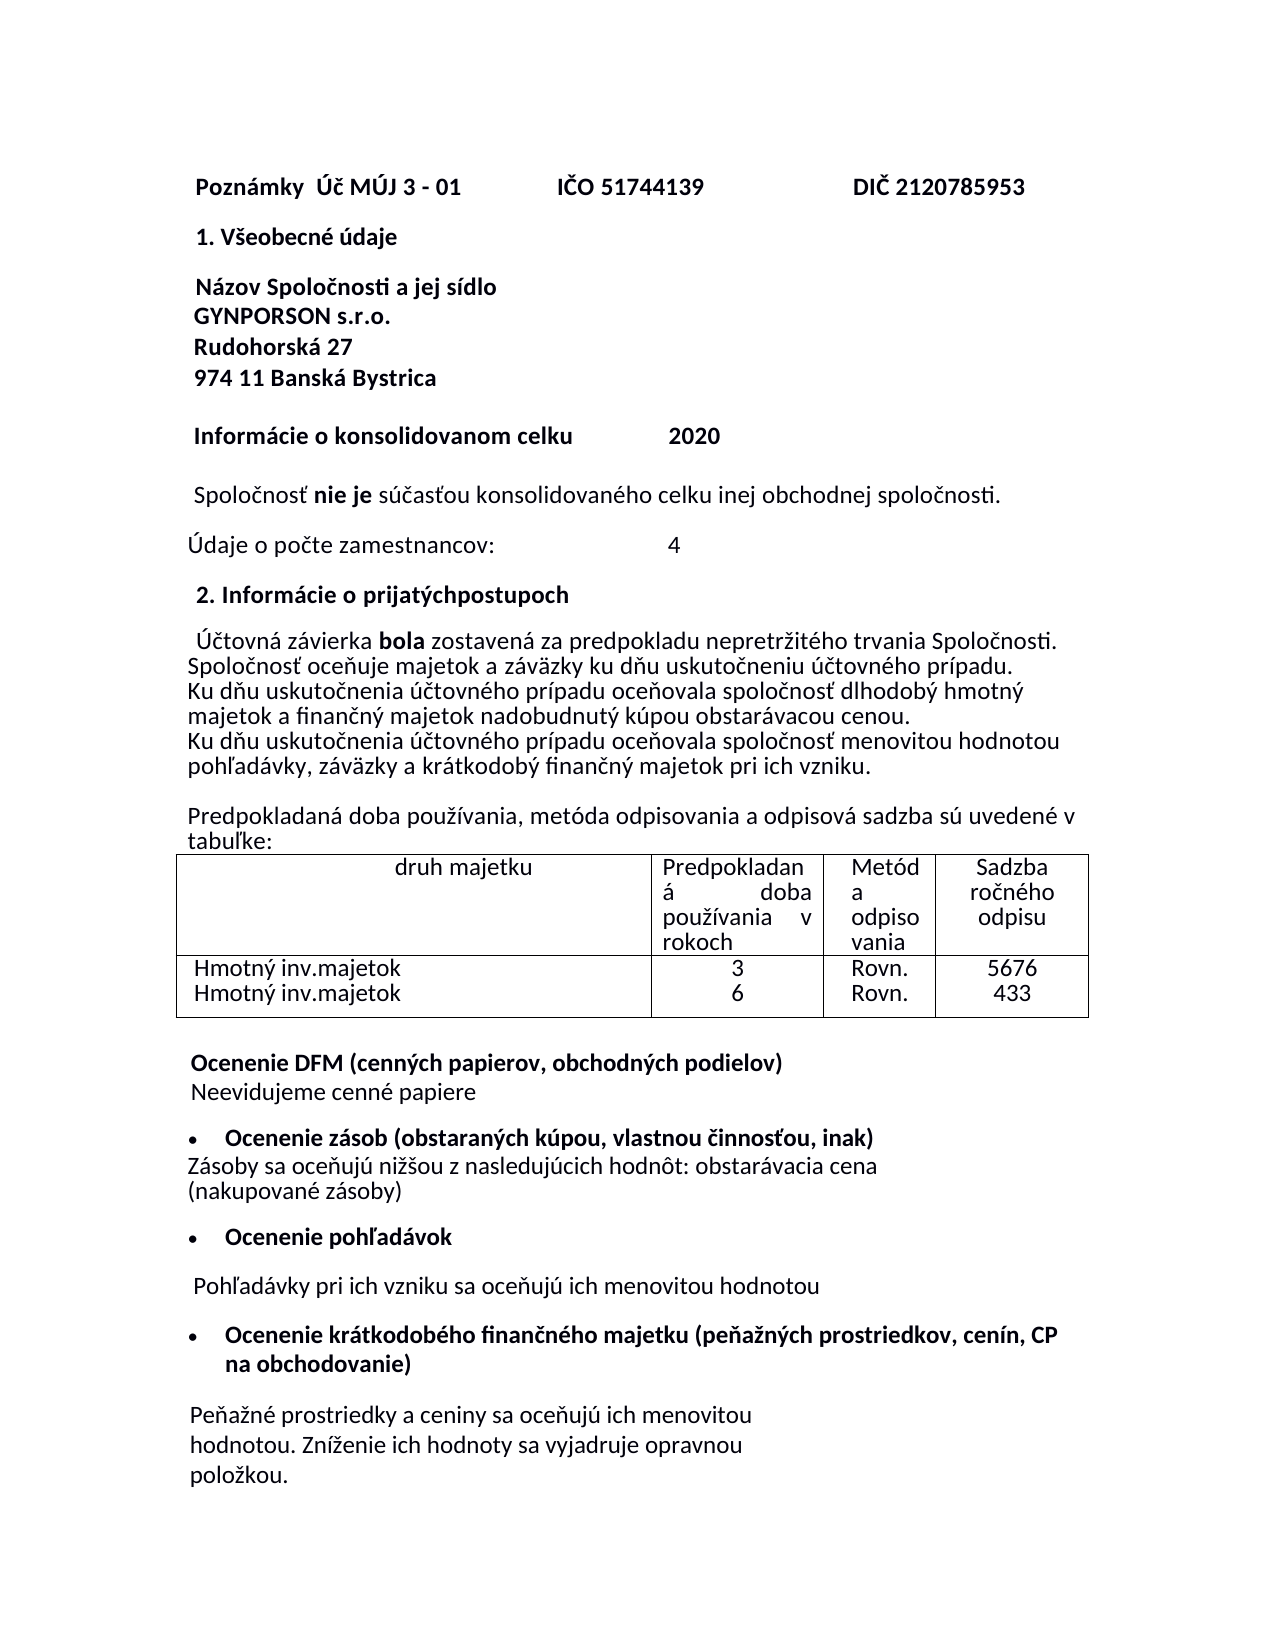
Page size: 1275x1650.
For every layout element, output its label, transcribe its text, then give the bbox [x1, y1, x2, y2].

table_cell 3 6 [652, 956, 823, 1017]
text Informácie o konsolidovanom celku 2020 [194, 424, 1087, 449]
text Účtovná závierka bola zostavená za predpokladu nepretržitého trvania Spoločnosti. [196, 629, 1087, 654]
text Poznámky Úč MÚJ 3 - 01 IČO 51744139 DIČ 2120785953 [195, 175, 1087, 200]
text Predpokladaná doba používania, metóda odpisovania a odpisová sadzba sú uvedené v tabuľke: [187, 804, 1087, 854]
text 2. Informácie o prijatýchpostupoch [196, 583, 1077, 608]
text Spoločnosť nie je súčasťou konsolidovaného celku inej obchodnej spoločnosti. [194, 483, 1087, 508]
list Ocenenie zásob (obstaraných kúpou, vlastnou činnosťou, inak) [187, 1127, 1087, 1152]
table_header Sadzba ročného odpisu [936, 855, 1088, 955]
table_header druh majetku [177, 855, 651, 955]
table_header Predpokladaná doba používania v rokoch [652, 855, 823, 955]
text Zásoby sa oceňujú nižšou z nasledujúcich hodnôt: obstarávacia cena (nakupované zásoby) [187, 1154, 905, 1204]
text Ku dňu uskutočnenia účtovného prípadu oceňovala spoločnosť menovitou hodnotou pohľadávky, záväzky a krátkodobý finančný majetok pri ich vzniku. [187, 729, 1087, 779]
text GYNPORSON s.r.o. Rudohorská 27 974 11 Banská Bystrica [194, 300, 1159, 393]
text Peňažné prostriedky a ceniny sa oceňujú ich menovitou hodnotou. Zníženie ich hodnoty sa vyjadruje opravnou položkou. [189, 1399, 763, 1489]
text Ku dňu uskutočnenia účtovného prípadu oceňovala spoločnosť dlhodobý hmotný majetok a finančný majetok nadobudnutý kúpou obstarávacou cenou. [187, 679, 1087, 729]
text Údaje o počte zamestnancov: 4 [187, 533, 1087, 558]
table_header Metóda odpisovania [824, 855, 935, 955]
text Názov Spoločnosti a jej sídlo [195, 275, 1087, 300]
table_cell Hmotný inv.majetok Hmotný inv.majetok [177, 956, 651, 1017]
table_cell 5676 433 [936, 956, 1088, 1017]
text Spoločnosť oceňuje majetok a záväzky ku dňu uskutočneniu účtovného prípadu. [187, 654, 1087, 679]
text Pohľadávky pri ich vzniku sa oceňujú ich menovitou hodnotou [128, 1271, 1087, 1300]
table_cell Rovn. Rovn. [824, 956, 935, 1017]
list Ocenenie pohľadávok [187, 1225, 482, 1250]
text 1. Všeobecné údaje [195, 225, 1087, 250]
text Ocenenie DFM (cenných papierov, obchodných podielov) Neevidujeme cenné papiere [128, 1048, 1087, 1106]
list Ocenenie krátkodobého finančného majetku (peňažných prostriedkov, cenín, CP na obchodovanie) [187, 1321, 1087, 1378]
